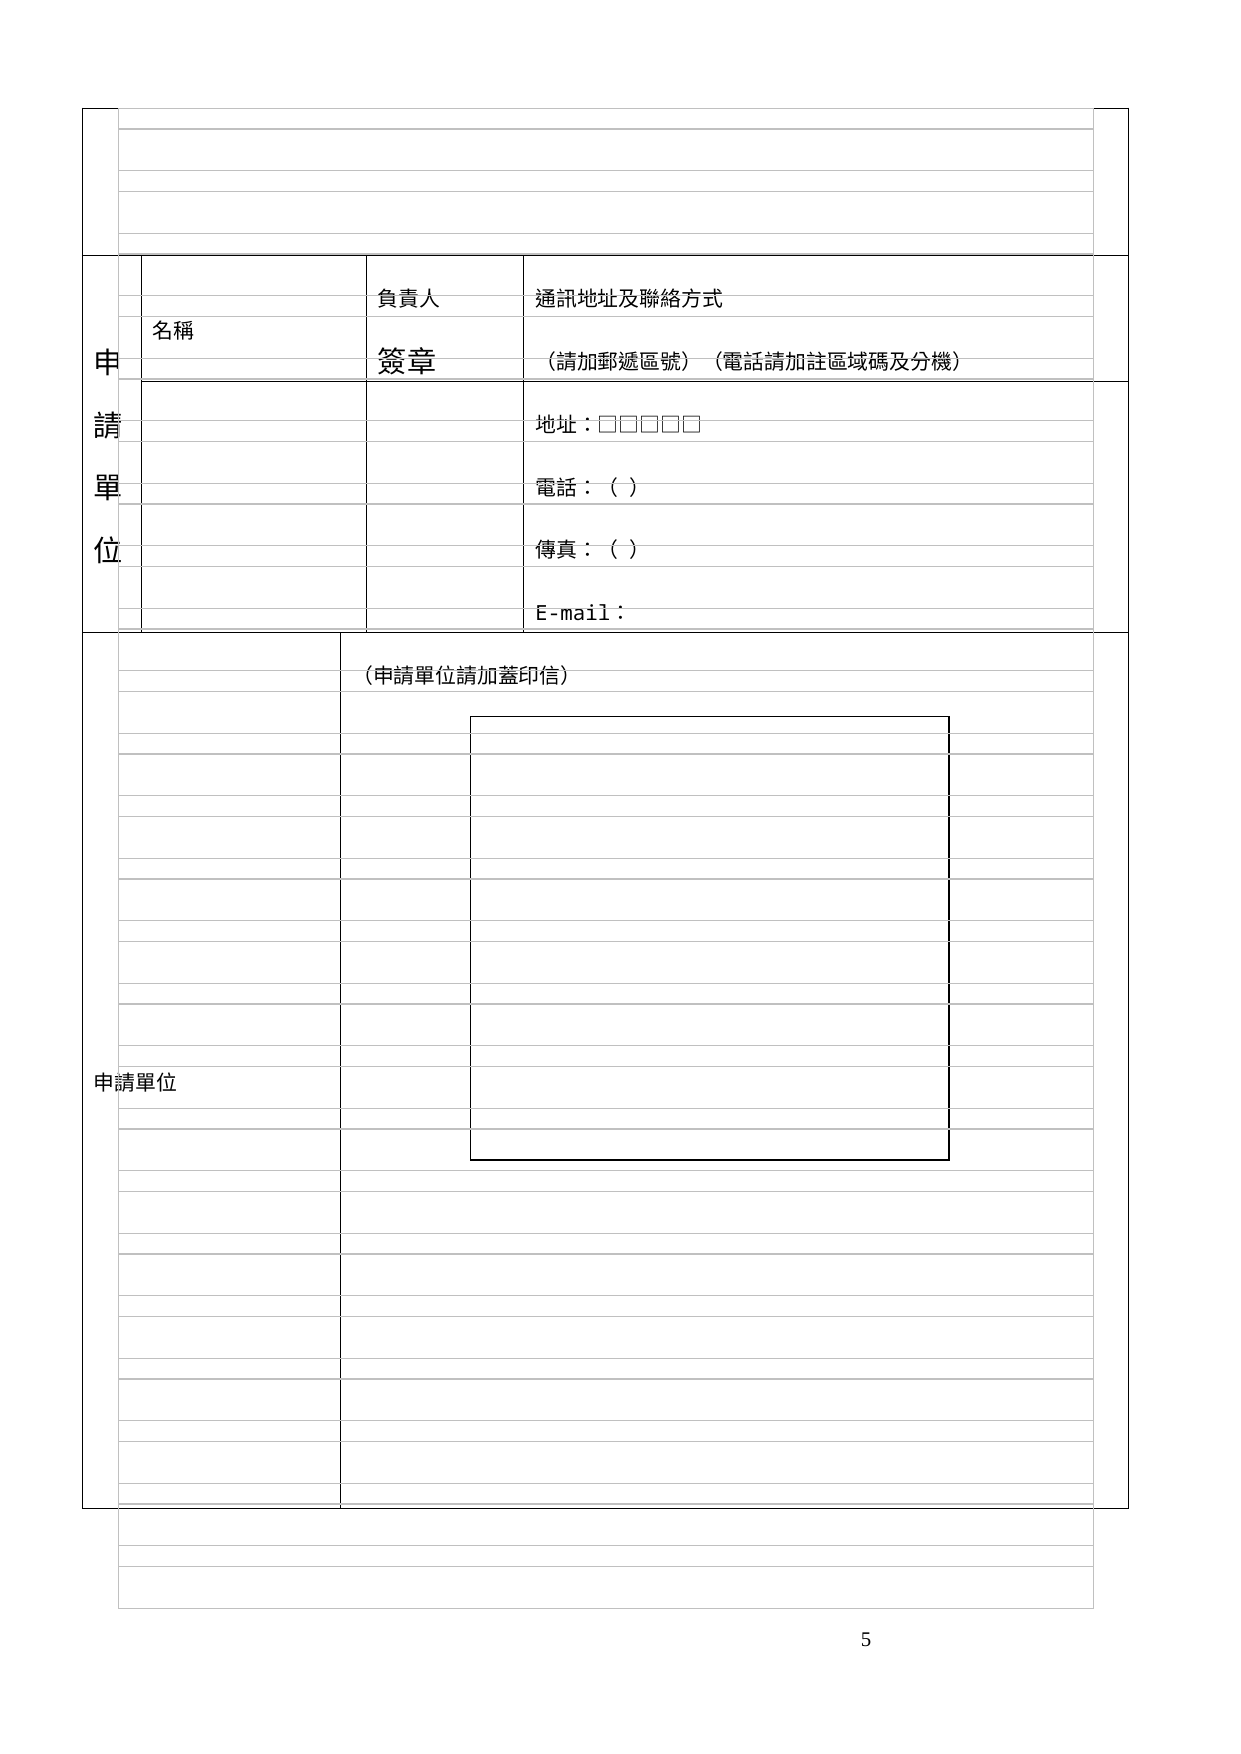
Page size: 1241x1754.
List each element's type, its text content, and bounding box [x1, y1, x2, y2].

table_cell 負責人 簽章 [367, 359, 523, 378]
table_cell [341, 1005, 470, 1045]
table_cell [341, 984, 470, 1003]
table_cell 申請單位 [119, 1234, 340, 1253]
table_cell [950, 1109, 1093, 1128]
table_cell 申請單位 [119, 1192, 340, 1233]
table_cell [341, 1067, 470, 1108]
table_cell 申請單位 [119, 796, 340, 816]
table_cell 申請單位 [119, 1317, 340, 1358]
table_cell [341, 817, 470, 858]
table_cell [341, 859, 470, 878]
table_cell 申請單位 [119, 505, 141, 545]
table_cell [341, 921, 470, 941]
table_cell [142, 567, 366, 608]
table_cell 通訊地址及聯絡方式 （請加郵遞區號）（電話請加註區域碼及分機） [524, 296, 1093, 316]
table_cell 負責人 簽章 [367, 296, 523, 316]
table_cell [142, 359, 366, 378]
table_cell [341, 1296, 1093, 1316]
table_cell [142, 256, 366, 295]
table_cell 地址：□□□□□ 電話：（ ） 傳真：（ ） E-mail： [1094, 382, 1128, 632]
table_cell 申請單位 [119, 1421, 340, 1441]
table_cell [341, 796, 470, 816]
table_cell 負責人 簽章 [367, 317, 523, 358]
table_cell 申請單位 [119, 1296, 340, 1316]
table_cell [950, 817, 1093, 858]
table_cell [950, 1005, 1093, 1045]
table_cell [142, 442, 366, 483]
table_cell [950, 734, 1093, 753]
table_cell [341, 755, 470, 795]
table_cell [367, 609, 523, 628]
table_cell [950, 859, 1093, 878]
table_cell 通訊地址及聯絡方式 （請加郵遞區號）（電話請加註區域碼及分機） [1094, 256, 1128, 381]
table_cell [119, 234, 1093, 253]
table_cell 通訊地址及聯絡方式 （請加郵遞區號）（電話請加註區域碼及分機） [524, 256, 1093, 295]
table_cell [367, 421, 523, 441]
table_cell 申請單位 [119, 1171, 340, 1191]
table_cell 申請單位 [119, 755, 340, 795]
table_cell [341, 880, 470, 920]
table_cell 申請單位 [119, 380, 141, 420]
table_cell [950, 1067, 1093, 1108]
table_cell 申請單位 [83, 633, 118, 1508]
table_cell 申請單位 [119, 633, 340, 670]
table_cell [367, 567, 523, 608]
table_cell [341, 1421, 1093, 1441]
table_cell （申請單位請加蓋印信） [341, 671, 1093, 691]
table_cell 申請單位 [119, 880, 340, 920]
table_cell [142, 546, 366, 566]
table_cell 名稱 [142, 317, 366, 358]
table_cell 申請單位 [119, 921, 340, 941]
table_cell [950, 796, 1093, 816]
table_cell 通訊地址及聯絡方式 （請加郵遞區號）（電話請加註區域碼及分機） [524, 359, 1093, 378]
table_cell [950, 942, 1093, 983]
table_cell [341, 1171, 1093, 1191]
table_cell 申請單位 [119, 421, 141, 441]
table_cell 申請單位 [119, 1046, 340, 1066]
table_cell [367, 442, 523, 483]
table_cell 申請單位 [119, 1442, 340, 1483]
table_cell 申請單位 [119, 671, 340, 691]
table_cell [341, 1130, 1093, 1170]
table_cell 申請單位 [119, 859, 340, 878]
table_cell [142, 296, 366, 316]
table_cell 申請單位 [119, 1484, 340, 1503]
table_cell 申請單位 [119, 734, 340, 753]
table_cell [341, 1359, 1093, 1378]
table_cell 地址：□□□□□ 電話：（ ） 傳真：（ ） E-mail： [524, 505, 1093, 545]
table_cell 地址：□□□□□ 電話：（ ） 傳真：（ ） E-mail： [524, 567, 1093, 608]
table_cell [341, 1484, 1093, 1503]
table_cell [950, 755, 1093, 795]
table_cell 負責人 簽章 [367, 256, 523, 295]
table_cell 申請單位 [119, 256, 141, 295]
table_cell 申請單位 [119, 442, 141, 483]
table_cell [367, 484, 523, 503]
table_cell 申請單位 [119, 546, 141, 566]
table_cell [341, 1380, 1093, 1420]
table_cell [142, 484, 366, 503]
table_cell 申請單位 [83, 256, 118, 632]
table_cell 申請單位 [119, 692, 340, 733]
table_cell 地址：□□□□□ 電話：（ ） 傳真：（ ） E-mail： [524, 442, 1093, 483]
table_cell 申請單位 [119, 1109, 340, 1128]
table_cell [119, 109, 1093, 128]
table_cell 申請單位 [119, 984, 340, 1003]
table_cell [142, 609, 366, 628]
table_cell [1094, 633, 1128, 1508]
table_cell [367, 382, 523, 420]
table_cell [950, 921, 1093, 941]
table_cell [341, 942, 470, 983]
table_cell [341, 1192, 1093, 1233]
table_cell [1094, 109, 1128, 255]
table_cell [142, 505, 366, 545]
table_cell 申請單位 [119, 1067, 340, 1108]
table_cell [341, 1442, 1093, 1483]
table_cell [341, 633, 1093, 670]
table_cell [341, 1109, 470, 1128]
table_cell 地址：□□□□□ 電話：（ ） 傳真：（ ） E-mail： [524, 546, 1093, 566]
table_cell 申請單位 [119, 296, 141, 316]
table_cell 通訊地址及聯絡方式 （請加郵遞區號）（電話請加註區域碼及分機） [524, 317, 1093, 358]
table_cell [950, 880, 1093, 920]
table_cell [341, 692, 1093, 733]
table_cell [142, 421, 366, 441]
table_cell 申請單位 [119, 817, 340, 858]
table_cell [142, 382, 366, 420]
table_cell [341, 1234, 1093, 1253]
table_cell 申請單位 [119, 942, 340, 983]
table_cell 地址：□□□□□ 電話：（ ） 傳真：（ ） E-mail： [524, 484, 1093, 503]
table_cell 申請單位 [119, 317, 141, 358]
table_cell 申請單位 [119, 1005, 340, 1045]
table_cell 申請單位 [119, 1380, 340, 1420]
table_cell [341, 1317, 1093, 1358]
table_cell [341, 1046, 470, 1066]
table_cell 申請單位 [119, 1359, 340, 1378]
table_cell 申請單位 [119, 567, 141, 608]
table_cell [119, 192, 1093, 233]
table_cell 地址：□□□□□ 電話：（ ） 傳真：（ ） E-mail： [524, 609, 1093, 628]
table_cell [119, 130, 1093, 170]
table_cell 申請單位 [119, 359, 141, 378]
table_cell [341, 1255, 1093, 1295]
table_cell 申請單位 [119, 609, 141, 628]
table_cell 申請單位 [119, 1130, 340, 1170]
table_cell [367, 505, 523, 545]
table_cell [950, 1046, 1093, 1066]
table_cell 申請單位 [119, 484, 141, 503]
table_cell [119, 171, 1093, 191]
table_cell 地址：□□□□□ 電話：（ ） 傳真：（ ） E-mail： [524, 421, 1093, 441]
table_cell 地址：□□□□□ 電話：（ ） 傳真：（ ） E-mail： [524, 382, 1093, 420]
table_cell [83, 109, 118, 255]
table_cell [367, 546, 523, 566]
table_cell [341, 734, 470, 753]
table_cell 申請單位 [119, 1255, 340, 1295]
table_cell [950, 984, 1093, 1003]
